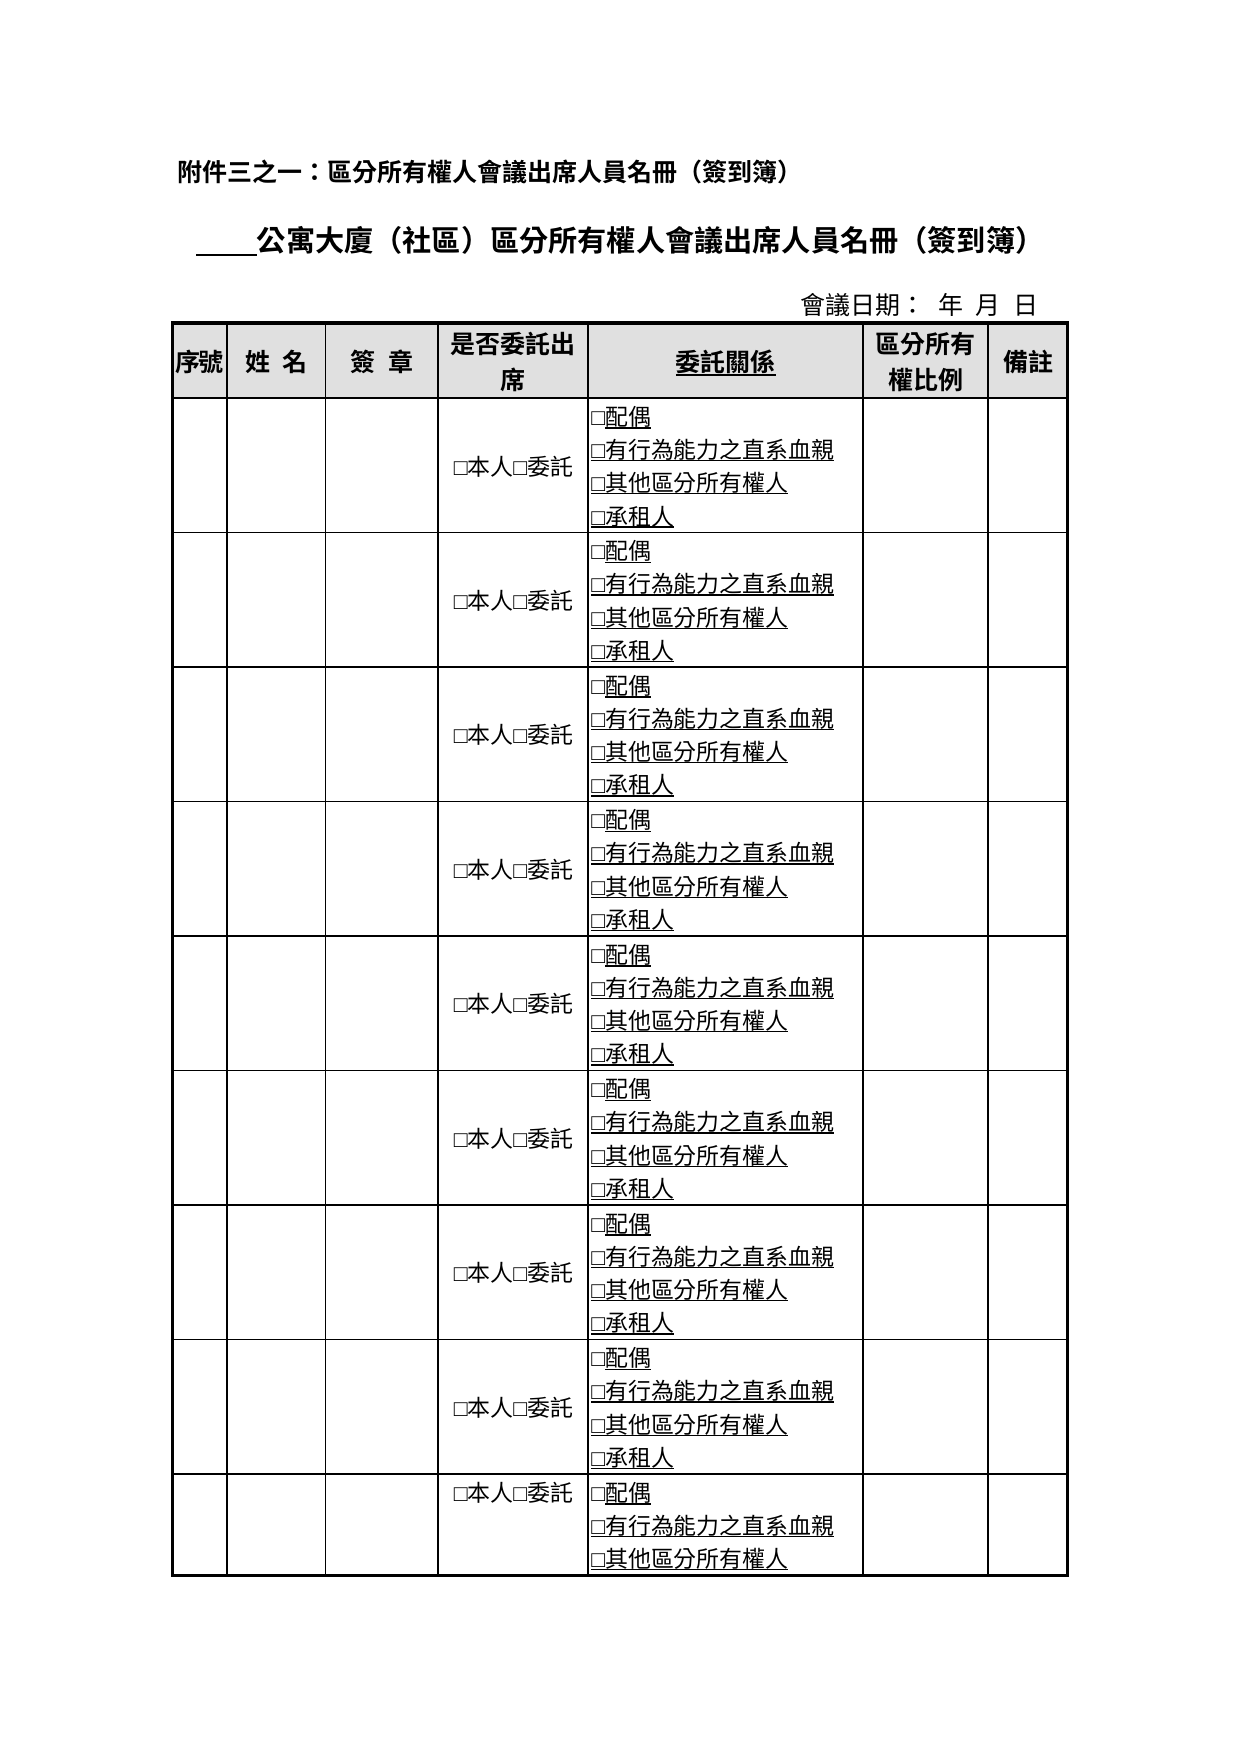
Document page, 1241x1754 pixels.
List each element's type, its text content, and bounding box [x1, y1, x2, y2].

table_cell [174, 1340, 226, 1473]
table_cell [864, 399, 987, 532]
text 附件三之一：區分所有權人會議出席人員名冊（簽到簿） [177, 148, 1063, 189]
table_cell [326, 399, 437, 532]
table_cell [326, 1206, 437, 1338]
table_cell [989, 1206, 1066, 1338]
table_cell [864, 1071, 987, 1204]
table_header 是否委託出席 [439, 325, 587, 397]
text 會議日期： 年 月 日 [177, 285, 1038, 321]
table_cell [326, 1071, 437, 1204]
table_cell □本人□委託 [439, 802, 587, 935]
table_cell □配偶 □有行為能力之直系血親 □其他區分所有權人 [589, 1475, 862, 1574]
table_cell [228, 1071, 325, 1204]
table_cell [989, 533, 1066, 666]
table_cell [989, 802, 1066, 935]
table_cell [228, 802, 325, 935]
table_cell [174, 399, 226, 532]
table_cell [864, 1475, 987, 1574]
table_header 簽 章 [326, 325, 437, 397]
table_cell [174, 937, 226, 1069]
table_header 姓 名 [228, 325, 325, 397]
table_cell [228, 1340, 325, 1473]
table_cell [174, 668, 226, 801]
table_cell [989, 1340, 1066, 1473]
table_cell [228, 937, 325, 1069]
table_cell □本人□委託 [439, 937, 587, 1069]
table_cell [864, 802, 987, 935]
table_cell □配偶 □有行為能力之直系血親 □其他區分所有權人 □承租人 [589, 937, 862, 1069]
table_cell [864, 937, 987, 1069]
table_cell □配偶 □有行為能力之直系血親 □其他區分所有權人 □承租人 [589, 1206, 862, 1338]
table_cell [326, 533, 437, 666]
table_cell □配偶 □有行為能力之直系血親 □其他區分所有權人 □承租人 [589, 1071, 862, 1204]
table_cell □本人□委託 [439, 533, 587, 666]
table_cell [228, 1475, 325, 1574]
table_cell [989, 937, 1066, 1069]
table_cell □本人□委託 [439, 1071, 587, 1204]
table_header 區分所有權比例 [864, 325, 987, 397]
table_cell [174, 1206, 226, 1338]
table_cell [989, 399, 1066, 532]
table_cell □配偶 □有行為能力之直系血親 □其他區分所有權人 □承租人 [589, 1340, 862, 1473]
table_cell [228, 668, 325, 801]
table_cell [326, 1340, 437, 1473]
table_header 委託關係 [589, 325, 862, 397]
table_header 序號 [174, 325, 226, 397]
table_cell □配偶 □有行為能力之直系血親 □其他區分所有權人 □承租人 [589, 668, 862, 801]
table_cell [326, 802, 437, 935]
table_cell [989, 1475, 1066, 1574]
table_cell [174, 802, 226, 935]
table_cell [228, 399, 325, 532]
table_cell □本人□委託 [439, 399, 587, 532]
table_cell □本人□委託 [439, 668, 587, 801]
table_cell [228, 1206, 325, 1338]
table_cell [326, 937, 437, 1069]
table_cell [174, 1071, 226, 1204]
table_cell [989, 668, 1066, 801]
table_header 備註 [989, 325, 1066, 397]
table_cell □配偶 □有行為能力之直系血親 □其他區分所有權人 □承租人 [589, 399, 862, 532]
table_cell □本人□委託 [439, 1206, 587, 1338]
table_cell [174, 533, 226, 666]
table_cell [326, 1475, 437, 1574]
table_cell □本人□委託 [439, 1475, 587, 1574]
table_cell [174, 1475, 226, 1574]
table_cell □配偶 □有行為能力之直系血親 □其他區分所有權人 □承租人 [589, 802, 862, 935]
table_cell [864, 1206, 987, 1338]
table_cell [989, 1071, 1066, 1204]
text 公寓大廈（社區）區分所有權人會議出席人員名冊（簽到簿） [177, 214, 1063, 260]
table_cell □配偶 □有行為能力之直系血親 □其他區分所有權人 □承租人 [589, 533, 862, 666]
table_cell [326, 668, 437, 801]
table_cell [864, 1340, 987, 1473]
table_cell [228, 533, 325, 666]
table_cell [864, 533, 987, 666]
table_cell [864, 668, 987, 801]
table_cell □本人□委託 [439, 1340, 587, 1473]
